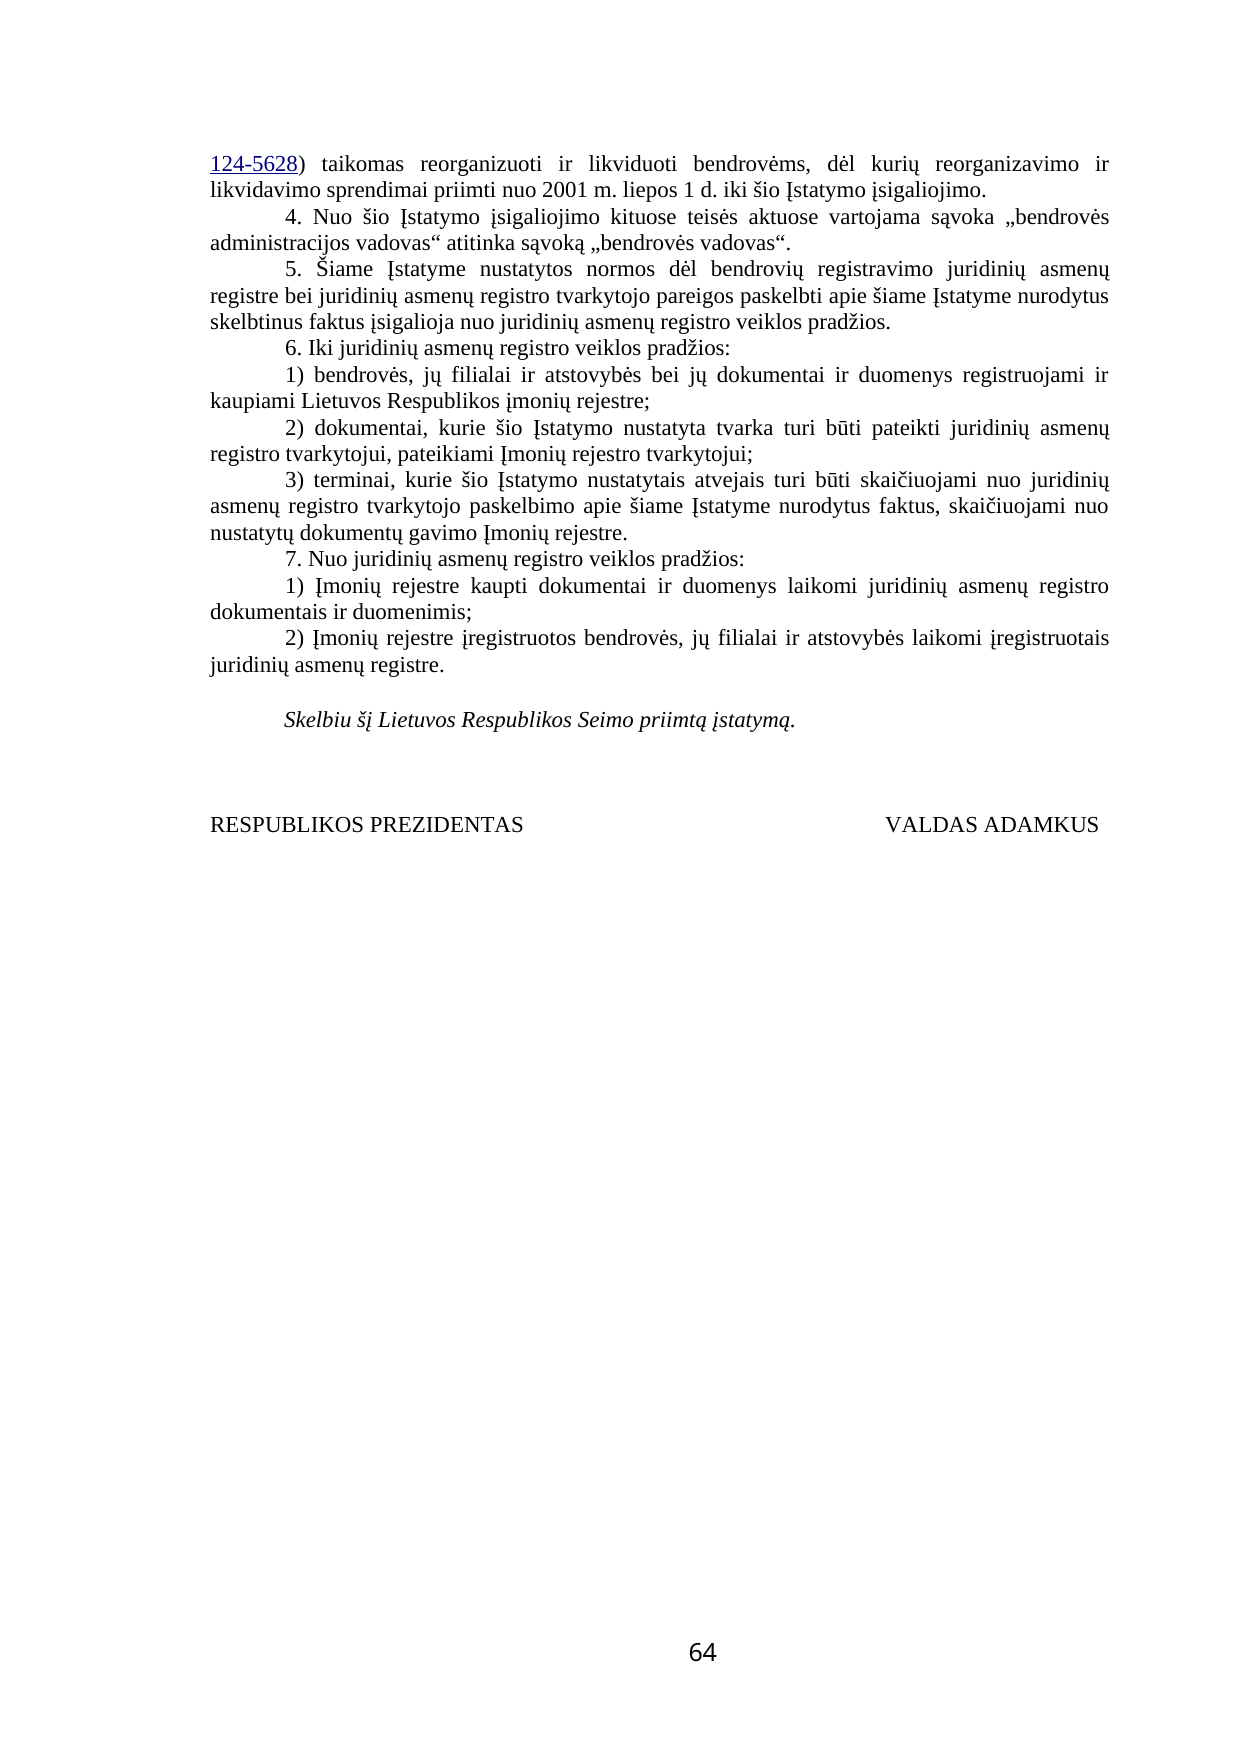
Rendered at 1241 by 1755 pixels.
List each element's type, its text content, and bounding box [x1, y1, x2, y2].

text 2) dokumentai, kurie šio Įstatymo nustatyta tvarka turi būti pateikti juridinių asmenų registro tvarkytojui, pateikiami Įmonių rejestro tvarkytojui; [210, 413, 1111, 466]
text 6. Iki juridinių asmenų registro veiklos pradžios: [210, 334, 1111, 361]
text Skelbiu šį Lietuvos Respublikos Seimo priimtą įstatymą. [210, 706, 1111, 732]
text 2) Įmonių rejestre įregistruotos bendrovės, jų filialai ir atstovybės laikomi įregistruotais juridinių asmenų registre. [210, 624, 1111, 677]
text 3) terminai, kurie šio Įstatymo nustatytais atvejais turi būti skaičiuojami nuo juridinių asmenų registro tvarkytojo paskelbimo apie šiame Įstatyme nurodytus faktus, skaičiuojami nuo nustatytų dokumentų gavimo Įmonių rejestre. [210, 466, 1111, 545]
text 4. Nuo šio Įstatymo įsigaliojimo kituose teisės aktuose vartojama sąvoka „bendrovės administracijos vadovas“ atitinka sąvoką „bendrovės vadovas“. [210, 203, 1111, 255]
text RESPUBLIKOS PREZIDENTAS VALDAS ADAMKUS [210, 811, 1111, 838]
text 124-5628) taikomas reorganizuoti ir likviduoti bendrovėms, dėl kurių reorganizavimo ir likvidavimo sprendimai priimti nuo 2001 m. liepos 1 d. iki šio Įstatymo įsigaliojimo. [210, 150, 1111, 203]
text 1) Įmonių rejestre kaupti dokumentai ir duomenys laikomi juridinių asmenų registro dokumentais ir duomenimis; [210, 572, 1111, 624]
text 7. Nuo juridinių asmenų registro veiklos pradžios: [210, 545, 1111, 572]
text 5. Šiame Įstatyme nustatytos normos dėl bendrovių registravimo juridinių asmenų registre bei juridinių asmenų registro tvarkytojo pareigos paskelbti apie šiame Įstatyme nurodytus skelbtinus faktus įsigalioja nuo juridinių asmenų registro veiklos pradžios. [210, 255, 1111, 334]
text 1) bendrovės, jų filialai ir atstovybės bei jų dokumentai ir duomenys registruojami ir kaupiami Lietuvos Respublikos įmonių rejestre; [210, 361, 1111, 413]
